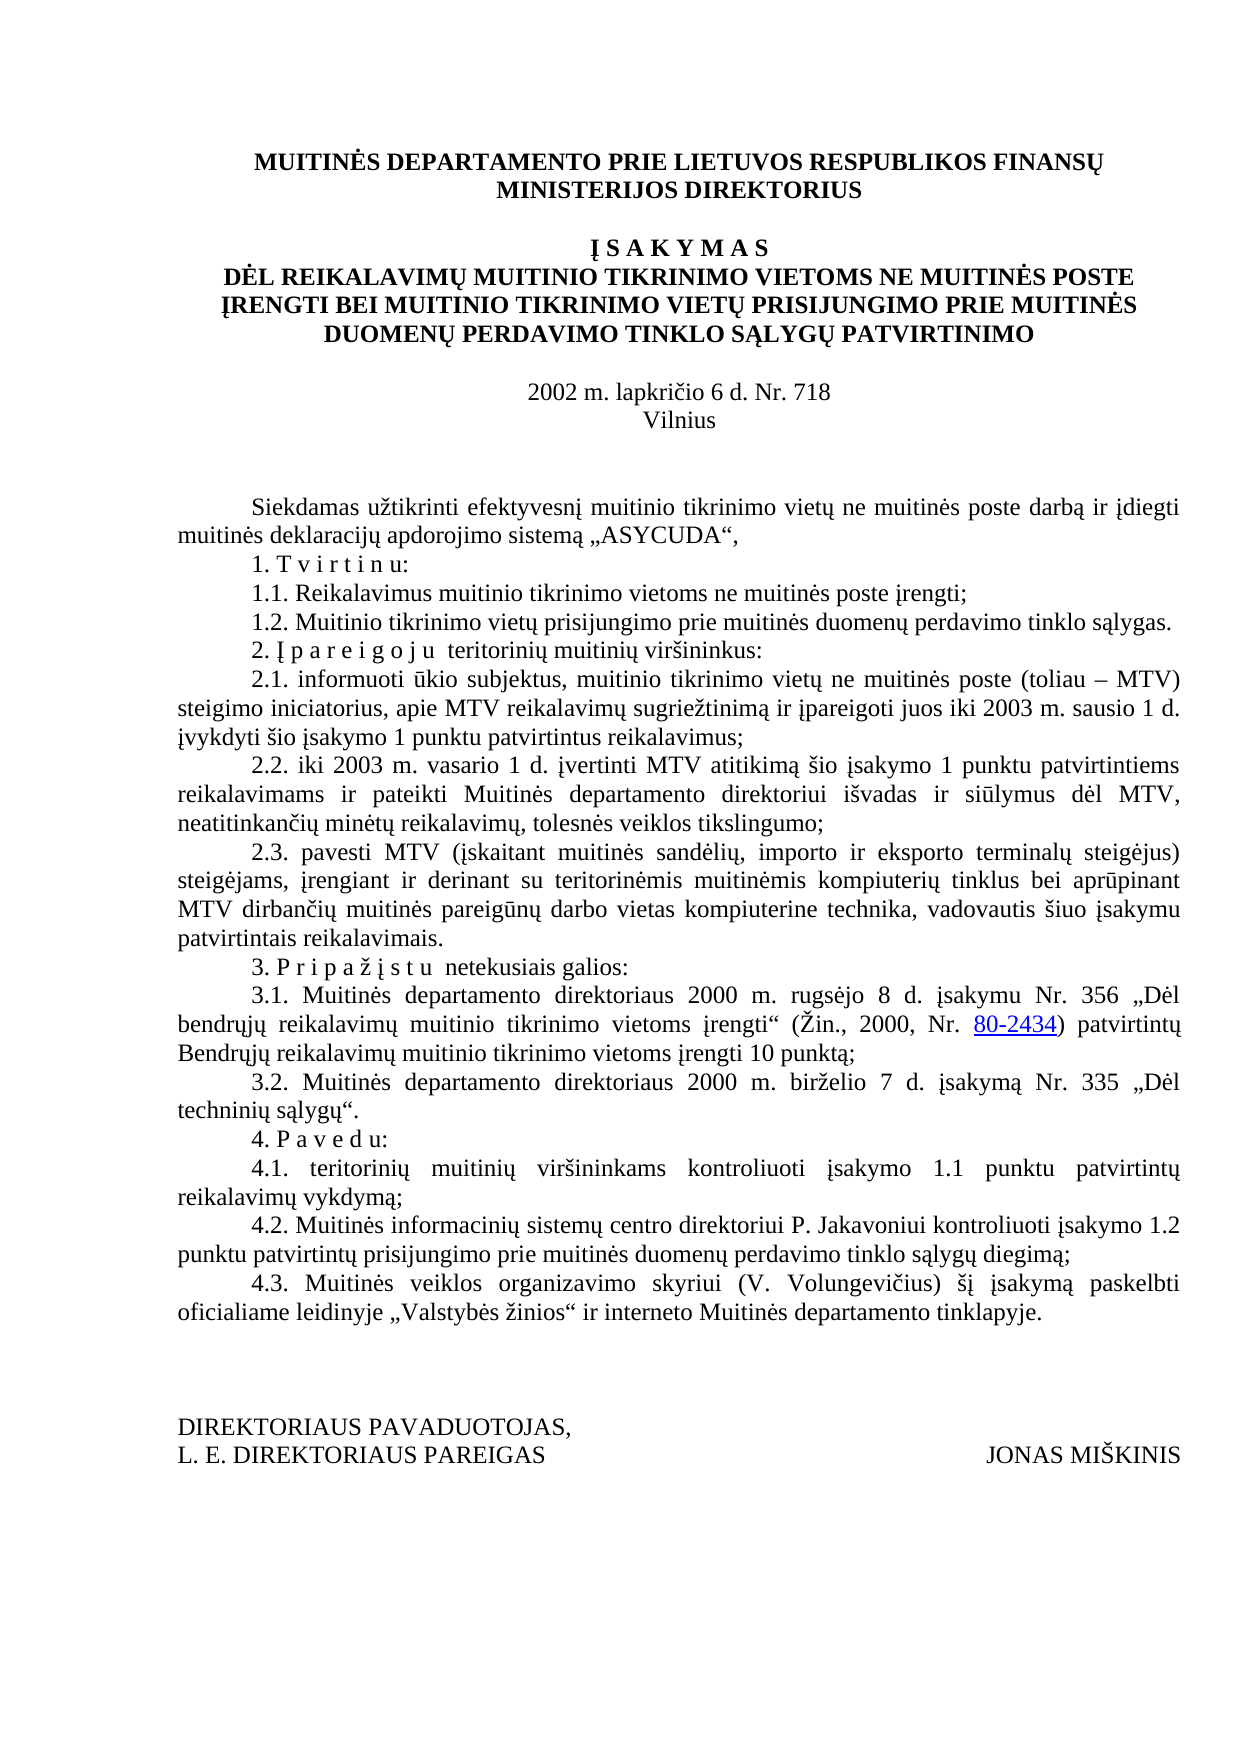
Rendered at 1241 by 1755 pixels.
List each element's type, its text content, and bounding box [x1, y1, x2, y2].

text 2. Įpareigoju teritorinių muitinių viršininkus: [177, 636, 1181, 664]
text 1.1. Reikalavimus muitinio tikrinimo vietoms ne muitinės poste įrengti; [177, 578, 1181, 607]
text DIREKTORIAUS PAVADUOTOJAS, [177, 1412, 1181, 1441]
text Vilnius [177, 406, 1181, 434]
text 3.2. Muitinės departamento direktoriaus 2000 m. birželio 7 d. įsakymą Nr. 335 „Dėl techninių sąlygų“. [177, 1067, 1181, 1124]
text Siekdamas užtikrinti efektyvesnį muitinio tikrinimo vietų ne muitinės poste darbą ir įdiegti muitinės deklaracijų apdorojimo sistemą „ASYCUDA“, [177, 492, 1181, 549]
text 2.2. iki 2003 m. vasario 1 d. įvertinti MTV atitikimą šio įsakymo 1 punktu patvirtintiems reikalavimams ir pateikti Muitinės departamento direktoriui išvadas ir siūlymus dėl MTV, neatitinkančių minėtų reikalavimų, tolesnės veiklos tikslingumo; [177, 751, 1181, 837]
text 2.3. pavesti MTV (įskaitant muitinės sandėlių, importo ir eksporto terminalų steigėjus) steigėjams, įrengiant ir derinant su teritorinėmis muitinėmis kompiuterių tinklus bei aprūpinant MTV dirbančių muitinės pareigūnų darbo vietas kompiuterine technika, vadovautis šiuo įsakymu patvirtintais reikalavimais. [177, 837, 1181, 952]
text 4.1. teritorinių muitinių viršininkams kontroliuoti įsakymo 1.1 punktu patvirtintų reikalavimų vykdymą; [177, 1153, 1181, 1211]
text 3. Pripažįstu netekusiais galios: [177, 952, 1181, 981]
text DĖL REIKALAVIMŲ MUITINIO TIKRINIMO VIETOMS NE MUITINĖS POSTE ĮRENGTI BEI MUITINIO TIKRINIMO VIETŲ PRISIJUNGIMO PRIE MUITINĖS DUOMENŲ PERDAVIMO TINKLO SĄLYGŲ PATVIRTINIMO [177, 262, 1181, 348]
text 1.2. Muitinio tikrinimo vietų prisijungimo prie muitinės duomenų perdavimo tinklo sąlygas. [177, 607, 1181, 636]
text 1. Tvirtinu: [177, 549, 1181, 578]
text L. E. DIREKTORIAUS PAREIGAS JONAS MIŠKINIS [177, 1441, 1181, 1469]
text 2002 m. lapkričio 6 d. Nr. 718 [177, 377, 1181, 406]
text 4.2. Muitinės informacinių sistemų centro direktoriui P. Jakavoniui kontroliuoti įsakymo 1.2 punktu patvirtintų prisijungimo prie muitinės duomenų perdavimo tinklo sąlygų diegimą; [177, 1211, 1181, 1268]
text 3.1. Muitinės departamento direktoriaus 2000 m. rugsėjo 8 d. įsakymu Nr. 356 „Dėl bendrųjų reikalavimų muitinio tikrinimo vietoms įrengti“ (Žin., 2000, Nr. 80-2434) patvirtintų Bendrųjų reikalavimų muitinio tikrinimo vietoms įrengti 10 punktą; [177, 981, 1181, 1067]
text 4. Pavedu: [177, 1124, 1181, 1153]
text Į S A K Y M A S [177, 233, 1181, 262]
text MUITINĖS DEPARTAMENTO PRIE LIETUVOS RESPUBLIKOS FINANSŲ MINISTERIJOS DIREKTORIUS [177, 147, 1181, 204]
text 4.3. Muitinės veiklos organizavimo skyriui (V. Volungevičius) šį įsakymą paskelbti oficialiame leidinyje „Valstybės žinios“ ir interneto Muitinės departamento tinklapyje. [177, 1268, 1181, 1326]
text 2.1. informuoti ūkio subjektus, muitinio tikrinimo vietų ne muitinės poste (toliau – MTV) steigimo iniciatorius, apie MTV reikalavimų sugriežtinimą ir įpareigoti juos iki 2003 m. sausio 1 d. įvykdyti šio įsakymo 1 punktu patvirtintus reikalavimus; [177, 664, 1181, 751]
